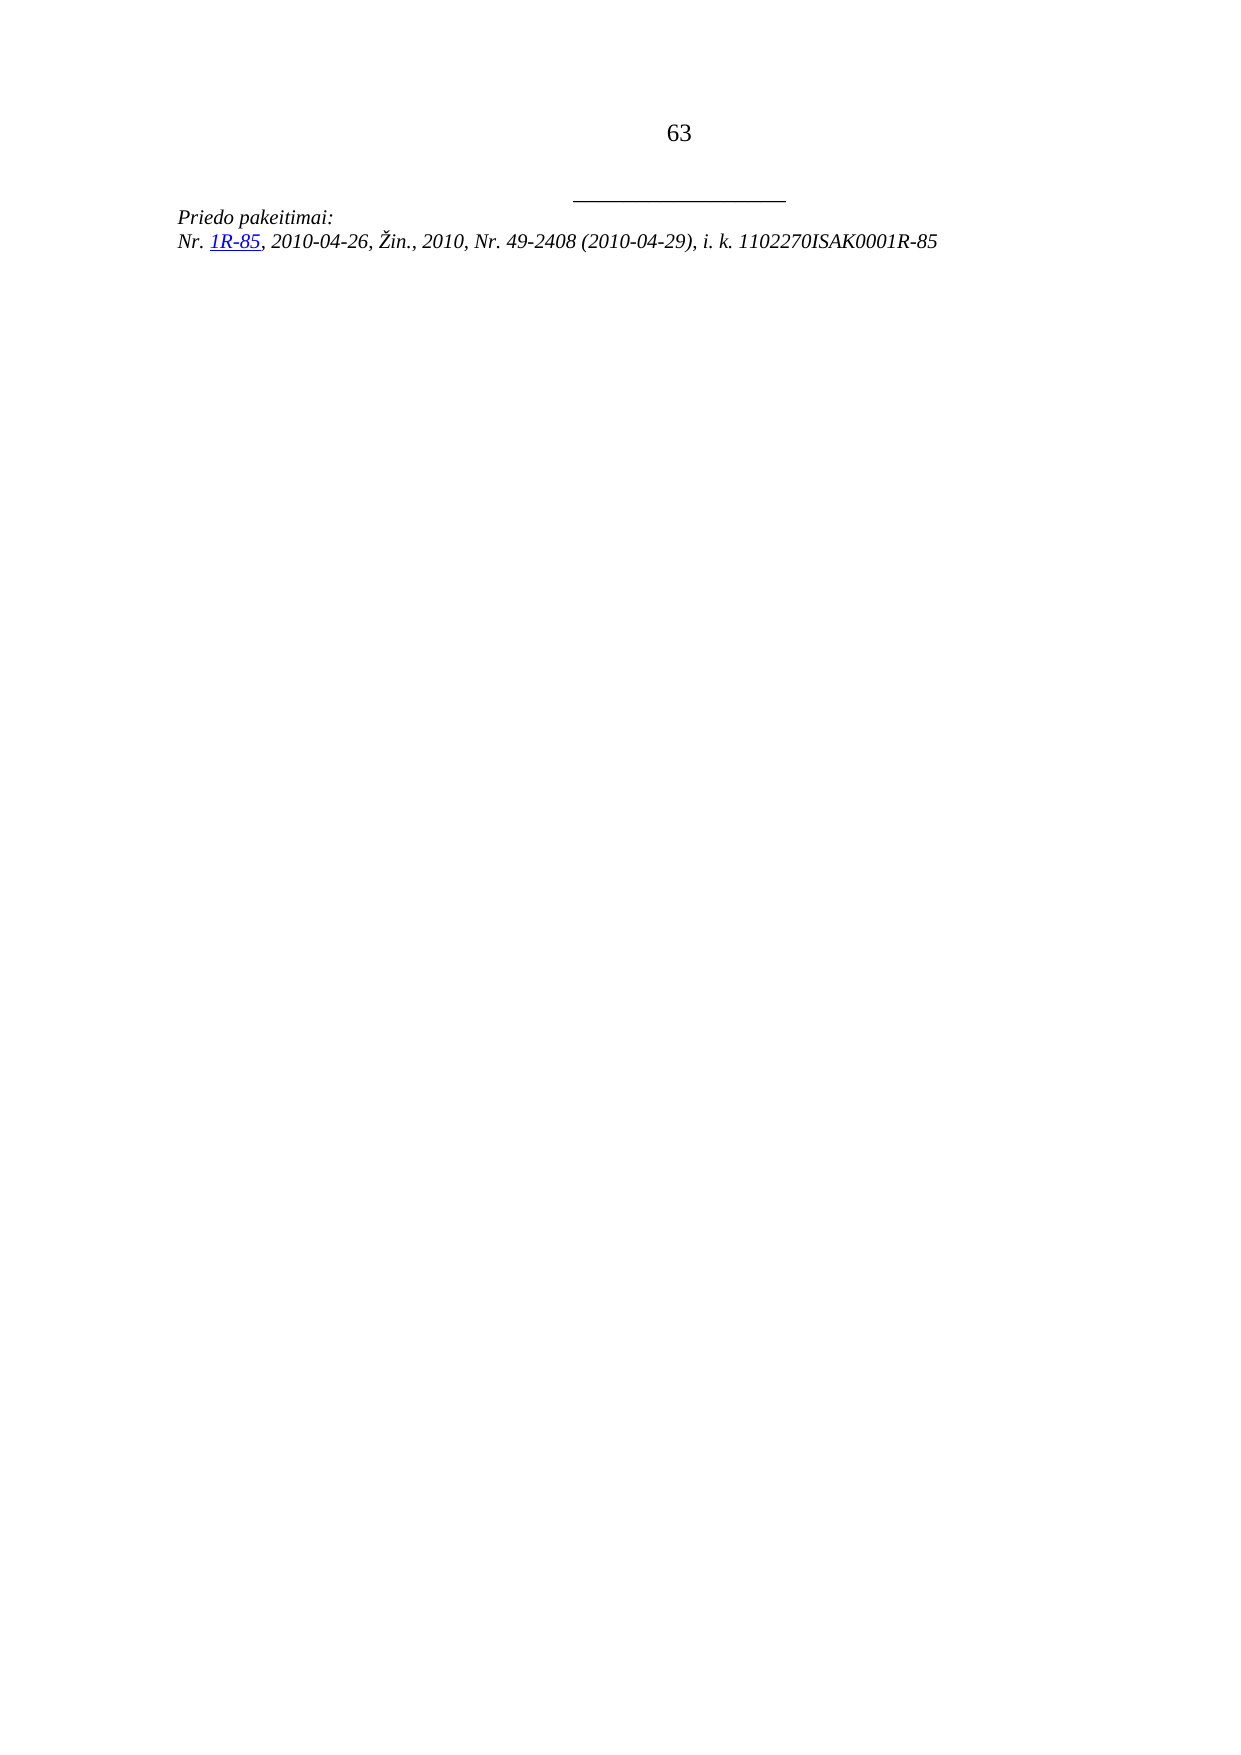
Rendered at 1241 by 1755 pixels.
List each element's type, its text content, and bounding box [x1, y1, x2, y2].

text Priedo pakeitimai: [177, 205, 1181, 229]
text Nr. 1R-85, 2010-04-26, Žin., 2010, Nr. 49-2408 (2010-04-29), i. k. 1102270ISAK0001R-85 [177, 229, 1181, 253]
text _________________ [177, 176, 1181, 205]
